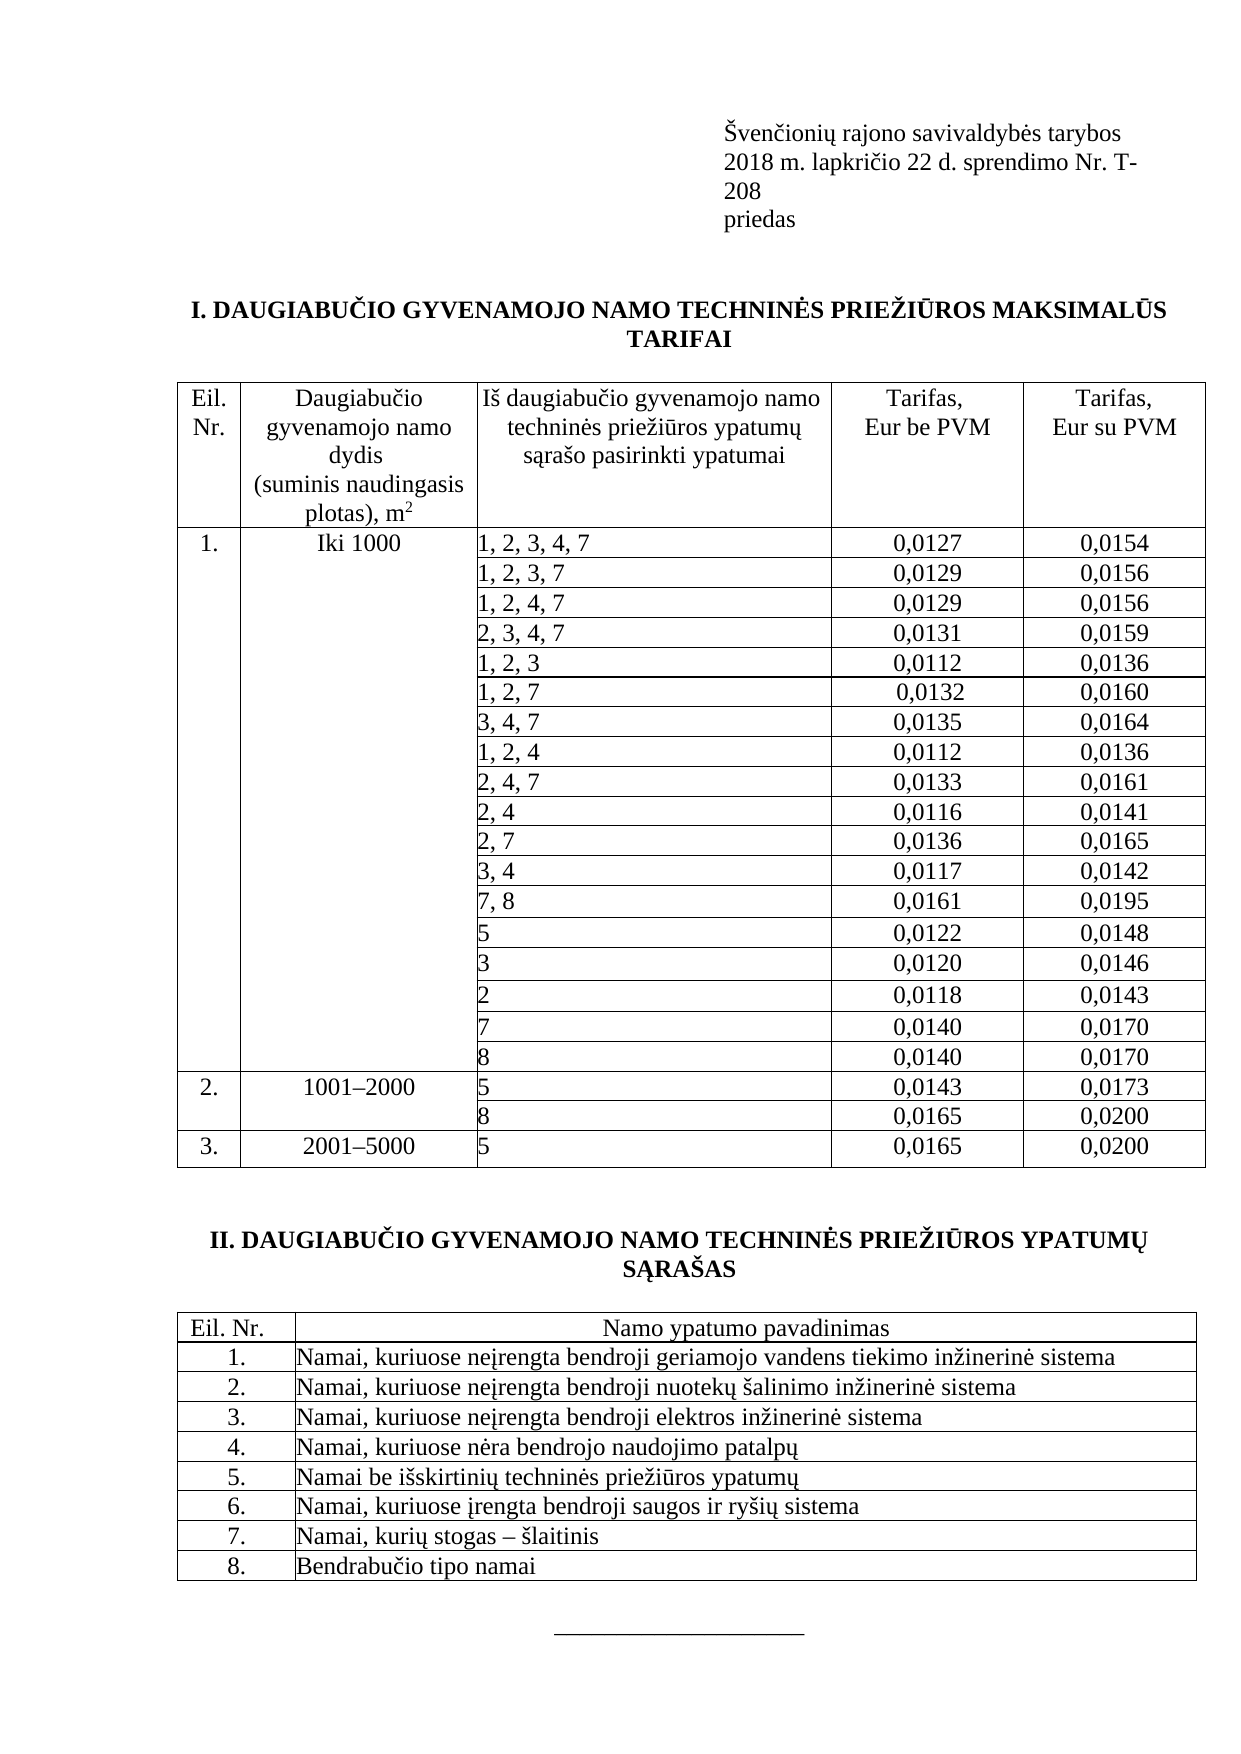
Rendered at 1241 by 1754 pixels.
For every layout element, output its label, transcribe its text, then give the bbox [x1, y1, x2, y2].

table_header Namo ypatumo pavadinimas [296, 1313, 1196, 1341]
table_cell 1001–2000 [241, 1072, 477, 1130]
table_cell 0,0112 [832, 648, 1023, 676]
table_cell Namai, kuriuose neįrengta bendroji elektros inžinerinė sistema [296, 1402, 1196, 1431]
table_cell 0,0120 [832, 948, 1023, 979]
table_cell 3, 4 [478, 856, 831, 885]
table_header Daugiabučio gyvenamojo namo dydis (suminis naudingasis plotas), m2 [241, 383, 477, 527]
table_cell 2. [178, 1372, 295, 1401]
table_cell 0,0195 [1024, 886, 1205, 917]
table_cell Namai, kuriuose neįrengta bendroji nuotekų šalinimo inžinerinė sistema [296, 1372, 1196, 1401]
table_cell 0,0112 [832, 737, 1023, 766]
table_cell 0,0156 [1024, 558, 1205, 587]
text priedas [723, 204, 1160, 233]
table_cell 0,0160 [1024, 678, 1205, 706]
text II. DAUGIABUČIO GYVENAMOJO NAMO TECHNINĖS PRIEŽIŪROS YPATUMŲ SĄRAŠAS [177, 1225, 1181, 1283]
text Švenčionių rajono savivaldybės tarybos [723, 118, 1160, 147]
table_cell 0,0173 [1024, 1072, 1205, 1100]
table_cell 7 [478, 1012, 831, 1041]
table_cell 2, 4 [478, 797, 831, 825]
table_cell Iki 1000 [241, 528, 477, 1071]
table_cell 0,0146 [1024, 948, 1205, 979]
table_cell 3. [178, 1402, 295, 1431]
table_cell 3 [478, 948, 831, 979]
table_cell 8. [178, 1551, 295, 1580]
table_cell 5 [478, 1131, 831, 1167]
table_cell Namai be išskirtinių techninės priežiūros ypatumų [296, 1462, 1196, 1490]
table_cell 2, 7 [478, 826, 831, 855]
table_header Iš daugiabučio gyvenamojo namo techninės priežiūros ypatumų sąrašo pasirinkti ypatumai [478, 383, 831, 527]
table_cell 0,0142 [1024, 856, 1205, 885]
table_cell 0,0159 [1024, 618, 1205, 647]
table_cell 1, 2, 3 [478, 648, 831, 676]
table_cell 1, 2, 4 [478, 737, 831, 766]
table_cell 1, 2, 7 [478, 678, 831, 706]
table_cell 0,0170 [1024, 1042, 1205, 1071]
table_cell 0,0136 [1024, 648, 1205, 676]
table_cell 1. [178, 1343, 295, 1371]
table_header Eil. Nr. [178, 383, 240, 527]
table_cell 0,0129 [832, 558, 1023, 587]
table_cell 0,0200 [1024, 1101, 1205, 1130]
table_cell 0,0140 [832, 1042, 1023, 1071]
table_cell 4. [178, 1432, 295, 1461]
table_cell 6. [178, 1491, 295, 1520]
table_cell 0,0133 [832, 767, 1023, 796]
table_cell 2. [178, 1072, 240, 1130]
table_cell 5. [178, 1462, 295, 1490]
table_cell 2 [478, 981, 831, 1011]
table_cell 3. [178, 1131, 240, 1167]
table_cell 0,0140 [832, 1012, 1023, 1041]
table_cell 8 [478, 1042, 831, 1071]
table_cell 1. [178, 528, 240, 1071]
text I. DAUGIABUČIO GYVENAMOJO NAMO TECHNINĖS PRIEŽIŪROS MAKSIMALŪS TARIFAI [177, 296, 1181, 353]
table_cell 0,0117 [832, 856, 1023, 885]
table_cell 0,0165 [832, 1131, 1023, 1167]
table_cell 0,0127 [832, 528, 1023, 557]
text ____________________ [177, 1609, 1181, 1638]
table_cell 0,0122 [832, 918, 1023, 947]
table_cell 0,0143 [1024, 981, 1205, 1011]
table_cell 5 [478, 1072, 831, 1100]
table_cell 0,0136 [1024, 737, 1205, 766]
table_cell 0,0200 [1024, 1131, 1205, 1167]
table_cell 0,0143 [832, 1072, 1023, 1100]
table_cell 7, 8 [478, 886, 831, 917]
table_cell 0,0156 [1024, 588, 1205, 617]
table_cell 2, 4, 7 [478, 767, 831, 796]
table_cell Bendrabučio tipo namai [296, 1551, 1196, 1580]
table_cell 0,0136 [832, 826, 1023, 855]
table_cell Namai, kuriuose neįrengta bendroji geriamojo vandens tiekimo inžinerinė sistema [296, 1343, 1196, 1371]
table_cell Namai, kurių stogas – šlaitinis [296, 1521, 1196, 1550]
table_cell 0,0164 [1024, 707, 1205, 736]
table_cell 3, 4, 7 [478, 707, 831, 736]
table_cell 5 [478, 918, 831, 947]
table_cell 0,0170 [1024, 1012, 1205, 1041]
table_cell 8 [478, 1101, 831, 1130]
table_cell 2, 3, 4, 7 [478, 618, 831, 647]
table_cell 0,0132 [832, 678, 1023, 706]
table_cell 0,0135 [832, 707, 1023, 736]
table_header Eil. Nr. [178, 1313, 295, 1341]
table_cell 0,0161 [1024, 767, 1205, 796]
table_cell 0,0141 [1024, 797, 1205, 825]
table_cell 0,0118 [832, 981, 1023, 1011]
table_cell 0,0161 [832, 886, 1023, 917]
table_cell 0,0154 [1024, 528, 1205, 557]
table_cell 0,0131 [832, 618, 1023, 647]
table_cell 1, 2, 3, 7 [478, 558, 831, 587]
table_cell 0,0148 [1024, 918, 1205, 947]
table_cell 7. [178, 1521, 295, 1550]
table_cell 0,0116 [832, 797, 1023, 825]
table_cell 0,0165 [1024, 826, 1205, 855]
table_header Tarifas, Eur be PVM [832, 383, 1023, 527]
table_cell 0,0165 [832, 1101, 1023, 1130]
table_header Tarifas, Eur su PVM [1024, 383, 1205, 527]
table_cell 1, 2, 3, 4, 7 [478, 528, 831, 557]
table_cell 1, 2, 4, 7 [478, 588, 831, 617]
table_cell Namai, kuriuose nėra bendrojo naudojimo patalpų [296, 1432, 1196, 1461]
table_cell Namai, kuriuose įrengta bendroji saugos ir ryšių sistema [296, 1491, 1196, 1520]
table_cell 2001–5000 [241, 1131, 477, 1167]
text 2018 m. lapkričio 22 d. sprendimo Nr. T-208 [723, 147, 1160, 204]
table_cell 0,0129 [832, 588, 1023, 617]
